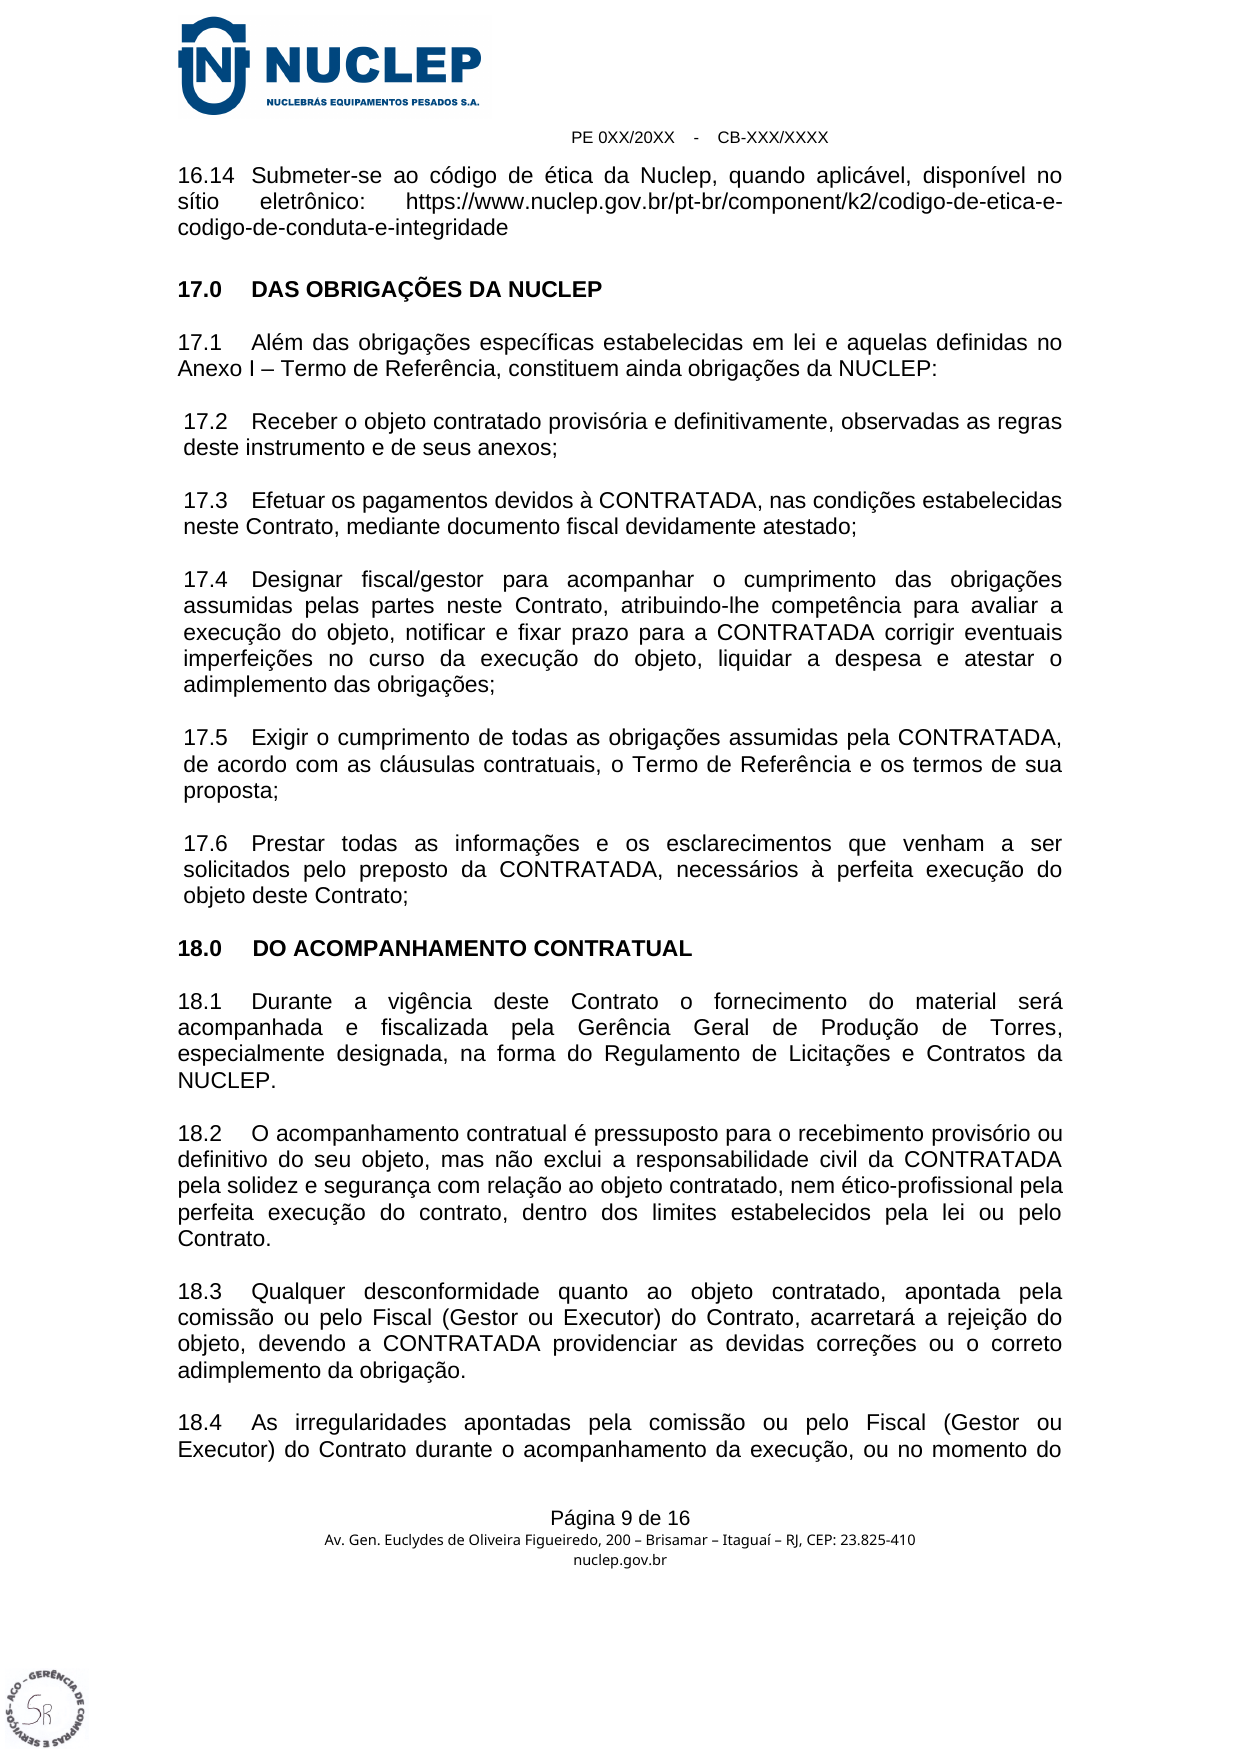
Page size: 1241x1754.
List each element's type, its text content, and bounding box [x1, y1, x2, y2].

list Efetuar os pagamentos devidos à CONTRATADA, nas condições estabelecidas neste Contrato, mediante documento fiscal devidamente atestado; [183, 487, 1063, 540]
list Qualquer desconformidade quanto ao objeto contratado, apontada pela comissão ou pelo Fiscal (Gestor ou Executor) do Contrato, acarretará a rejeição do objeto, devendo a CONTRATADA providenciar as devidas correções ou o correto adimplemento da obrigação. [177, 1278, 1063, 1383]
list Designar fiscal/gestor para acompanhar o cumprimento das obrigações assumidas pelas partes neste Contrato, atribuindo-lhe competência para avaliar a execução do objeto, notificar e fixar prazo para a CONTRATADA corrigir eventuais imperfeições no curso da execução do objeto, liquidar a despesa e atestar o adimplemento das obrigações; [183, 566, 1063, 698]
list Além das obrigações específicas estabelecidas em lei e aquelas definidas no Anexo I – Termo de Referência, constituem ainda obrigações da NUCLEP: [177, 329, 1063, 382]
list Durante a vigência deste Contrato o fornecimento do material será acompanhada e fiscalizada pela Gerência Geral de Produção de Torres, especialmente designada, na forma do Regulamento de Licitações e Contratos da NUCLEP. [177, 988, 1063, 1093]
list Receber o objeto contratado provisória e definitivamente, observadas as regras deste instrumento e de seus anexos; [183, 408, 1063, 461]
list O acompanhamento contratual é pressuposto para o recebimento provisório ou definitivo do seu objeto, mas não exclui a responsabilidade civil da CONTRATADA pela solidez e segurança com relação ao objeto contratado, nem ético-profissional pela perfeita execução do contrato, dentro dos limites estabelecidos pela lei ou pelo Contrato. [177, 1119, 1063, 1251]
list Submeter-se ao código de ética da Nuclep, quando aplicável, disponível no sítio eletrônico: https://www.nuclep.gov.br/pt-br/component/k2/codigo-de-etica-e-codigo-de-conduta-e-integridade [177, 162, 1063, 241]
list Exigir o cumprimento de todas as obrigações assumidas pela CONTRATADA, de acordo com as cláusulas contratuais, o Termo de Referência e os termos de sua proposta; [183, 724, 1063, 803]
list DO ACOMPANHAMENTO CONTRATUAL [177, 935, 1063, 961]
list As irregularidades apontadas pela comissão ou pelo Fiscal (Gestor ou Executor) do Contrato durante o acompanhamento da execução, ou no momento do [177, 1409, 1063, 1462]
list DAS OBRIGAÇÕES DA NUCLEP [177, 276, 1028, 302]
list Prestar todas as informações e os esclarecimentos que venham a ser solicitados pelo preposto da CONTRATADA, necessários à perfeita execução do objeto deste Contrato; [183, 829, 1063, 909]
picture [4, 1668, 91, 1749]
picture [178, 15, 493, 119]
